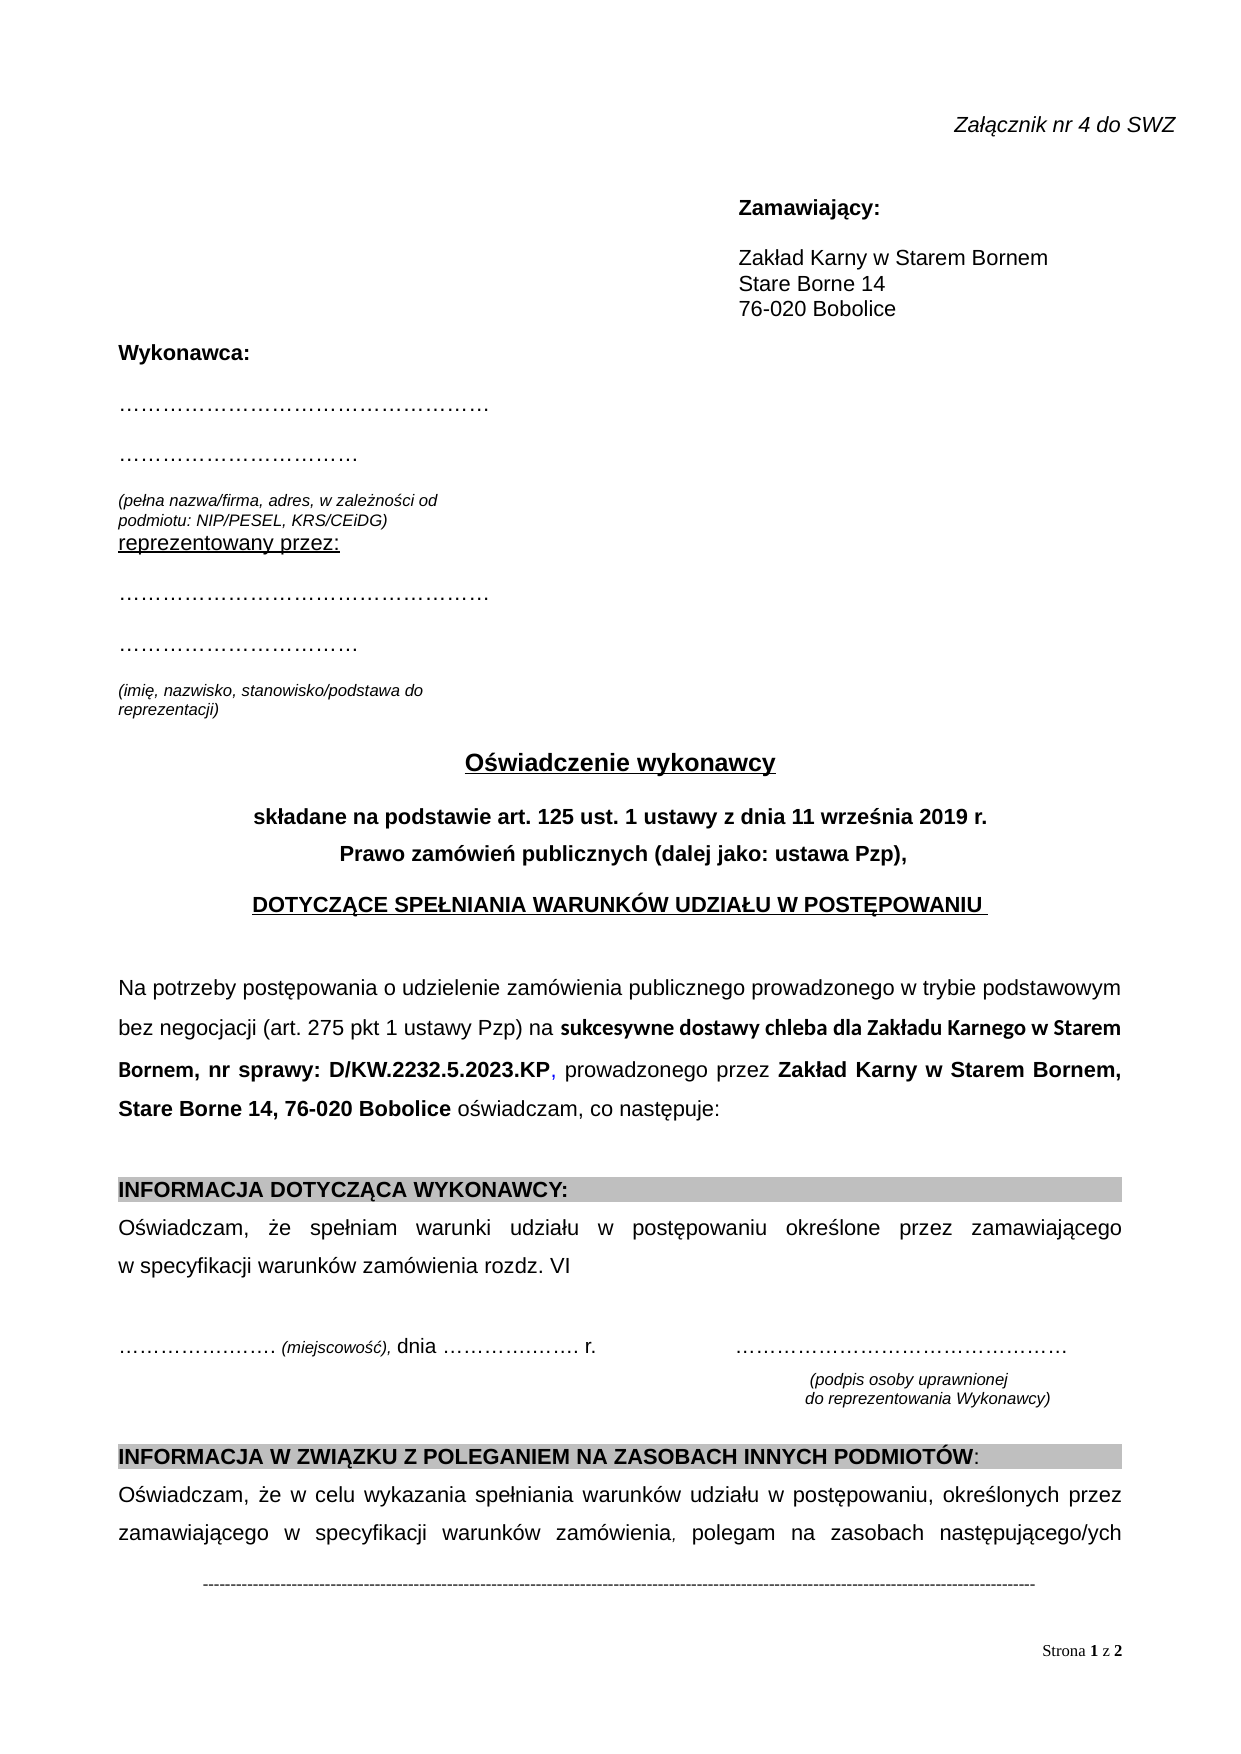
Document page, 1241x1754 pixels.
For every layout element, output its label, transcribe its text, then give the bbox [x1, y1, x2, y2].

text (pełna nazwa/firma, adres, w zależności od podmiotu: NIP/PESEL, KRS/CEiDG) [118, 491, 502, 529]
text do reprezentowania Wykonawcy) [708, 1389, 1122, 1408]
text (imię, nazwisko, stanowisko/podstawa do reprezentacji) [118, 681, 502, 719]
text ………………………………………………………………………… [118, 580, 502, 656]
text Zakład Karny w Starem Bornem [738, 245, 1122, 270]
text Zamawiający: [664, 195, 1122, 220]
text (podpis osoby uprawnionej [708, 1369, 1122, 1389]
text ………………………………………………………………………… [118, 390, 502, 466]
text Na potrzeby postępowania o udzielenie zamówienia publicznego prowadzonego w trybie podstawowym bez negocjacji (art. 275 pkt 1 ustawy Pzp) na sukcesywne dostawy chleba dla Zakładu Karnego w Starem Bornem, nr sprawy: D/KW.2232.5.2023.KP, prowadzonego przez Zakład Karny w Starem Bornem, Stare Borne 14, 76-020 Bobolice oświadczam, co następuje: [118, 974, 1122, 1121]
text Wykonawca: [118, 340, 1122, 365]
text INFORMACJA DOTYCZĄCA WYKONAWCY: [118, 1177, 1122, 1202]
text reprezentowany przez: [118, 529, 1122, 555]
text Załącznik nr 4 do SWZ [118, 112, 1177, 137]
text Stare Borne 14 [738, 270, 1122, 296]
text Oświadczam, że w celu wykazania spełniania warunków udziału w postępowaniu, określonych przez zamawiającego w specyfikacji warunków zamówienia, polegam na zasobach następującego/ych [118, 1482, 1122, 1545]
text DOTYCZĄCE SPEŁNIANIA WARUNKÓW UDZIAŁU W POSTĘPOWANIU [118, 892, 1122, 960]
text …………….……. (miejscowość), dnia ………….……. r. ………………………………………… [118, 1334, 1122, 1358]
text składane na podstawie art. 125 ust. 1 ustawy z dnia 11 września 2019 r. [118, 803, 1122, 829]
text Oświadczam, że spełniam warunki udziału w postępowaniu określone przez zamawiającego w specyfikacji warunków zamówienia rozdz. VI [118, 1215, 1122, 1278]
text 76-020 Bobolice [738, 296, 1122, 321]
text INFORMACJA W ZWIĄZKU Z POLEGANIEM NA ZASOBACH INNYCH PODMIOTÓW: [118, 1444, 1122, 1469]
text Oświadczenie wykonawcy [118, 748, 1122, 777]
text Prawo zamówień publicznych (dalej jako: ustawa Pzp), [118, 841, 1122, 867]
